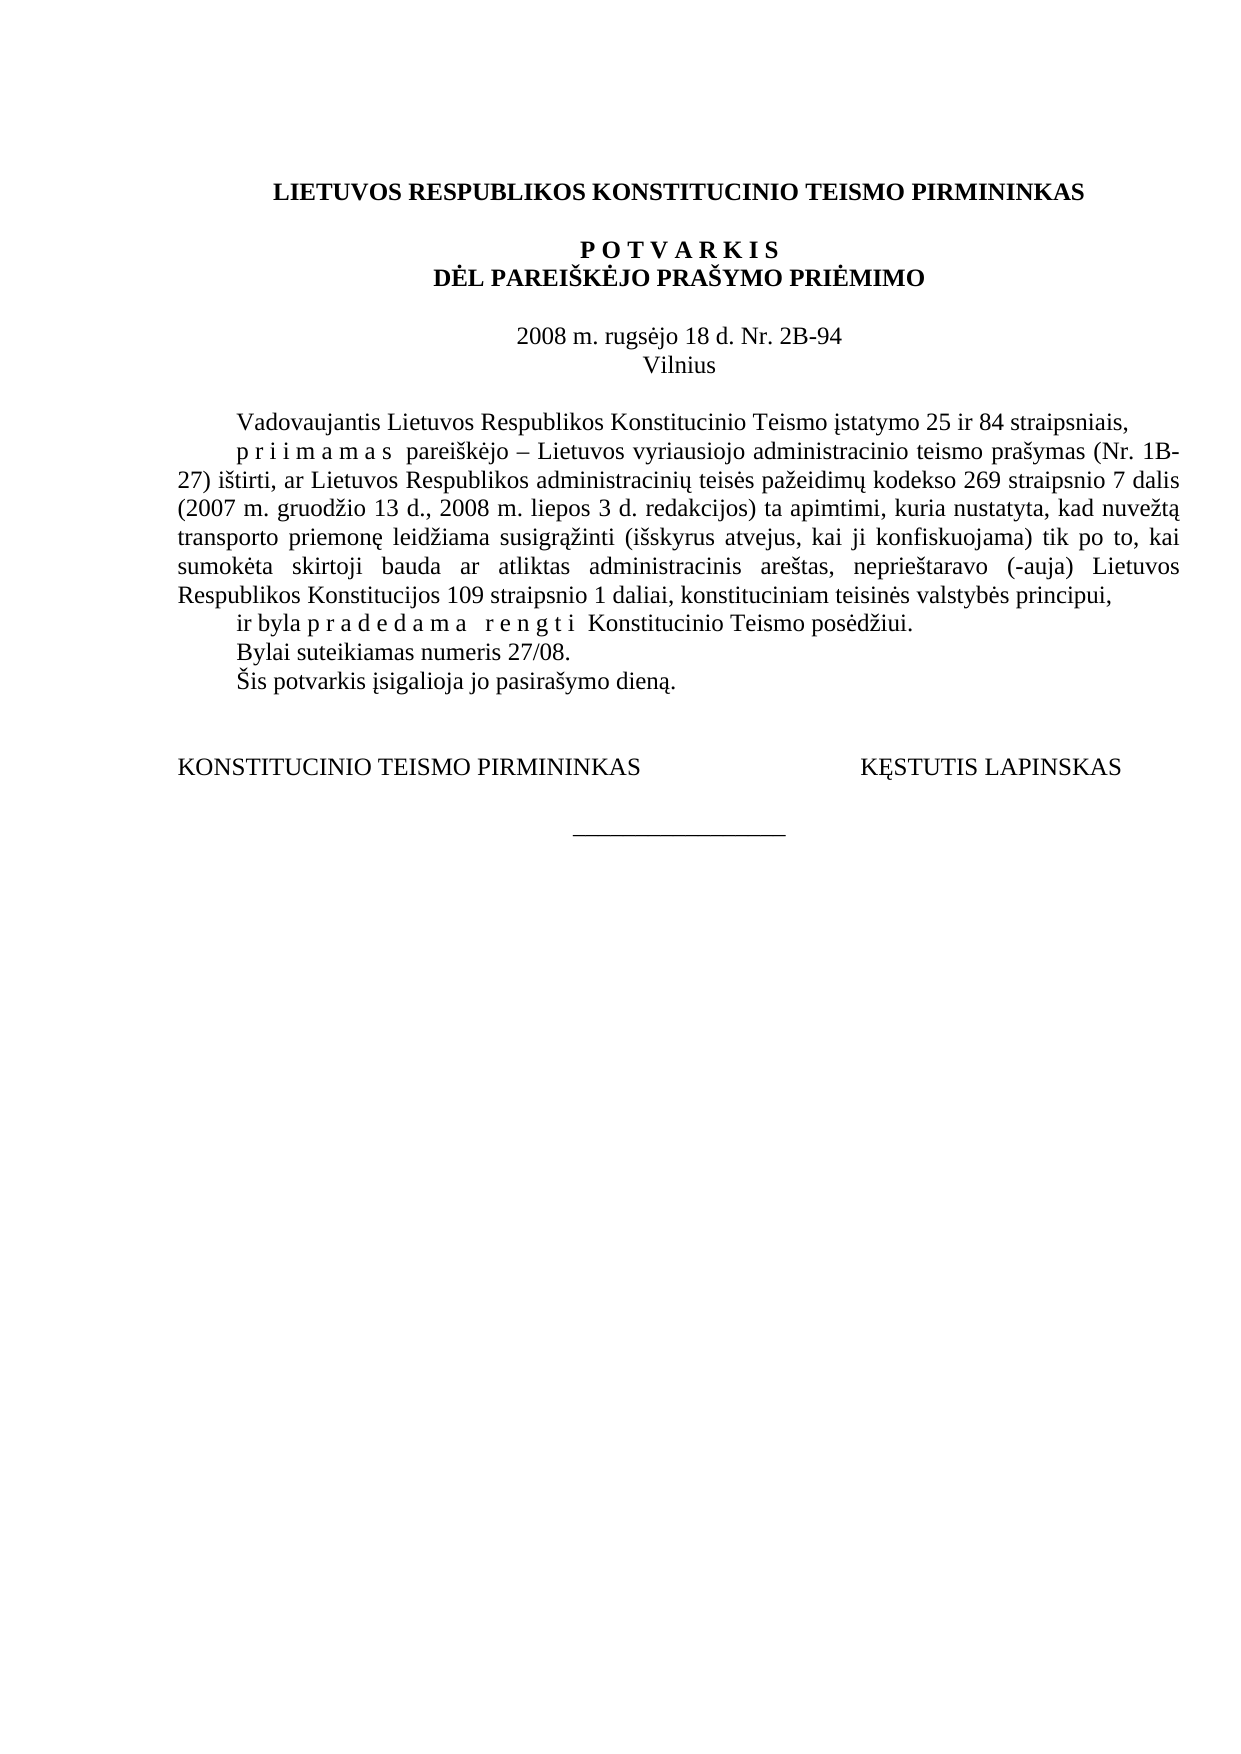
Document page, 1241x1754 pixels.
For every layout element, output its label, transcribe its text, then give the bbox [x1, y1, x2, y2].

text Bylai suteikiamas numeris 27/08. [177, 637, 1181, 666]
text ir byla pradedama rengti Konstitucinio Teismo posėdžiui. [177, 608, 1181, 637]
text priimamas pareiškėjo – Lietuvos vyriausiojo administracinio teismo prašymas (Nr. 1B-27) ištirti, ar Lietuvos Respublikos administracinių teisės pažeidimų kodekso 269 straipsnio 7 dalis (2007 m. gruodžio 13 d., 2008 m. liepos 3 d. redakcijos) ta apimtimi, kuria nustatyta, kad nuvežtą transporto priemonę leidžiama susigrąžinti (išskyrus atvejus, kai ji konfiskuojama) tik po to, kai sumokėta skirtoji bauda ar atliktas administracinis areštas, neprieštaravo (-auja) Lietuvos Respublikos Konstitucijos 109 straipsnio 1 daliai, konstituciniam teisinės valstybės principui, [177, 436, 1181, 608]
text KONSTITUCINIO TEISMO PIRMININKAS KĘSTUTIS LAPINSKAS [177, 752, 1181, 781]
text DĖL PAREIŠKĖJO PRAŠYMO PRIĖMIMO [177, 263, 1181, 292]
text P O T V A R K I S [177, 235, 1181, 263]
text Šis potvarkis įsigalioja jo pasirašymo dieną. [177, 666, 1181, 695]
text 2008 m. rugsėjo 18 d. Nr. 2B-94 [177, 321, 1181, 350]
text Vilnius [177, 350, 1181, 378]
text LIETUVOS RESPUBLIKOS KONSTITUCINIO TEISMO PIRMININKAS [177, 177, 1181, 206]
text _________________ [177, 810, 1181, 838]
text Vadovaujantis Lietuvos Respublikos Konstitucinio Teismo įstatymo 25 ir 84 straipsniais, [177, 407, 1181, 436]
